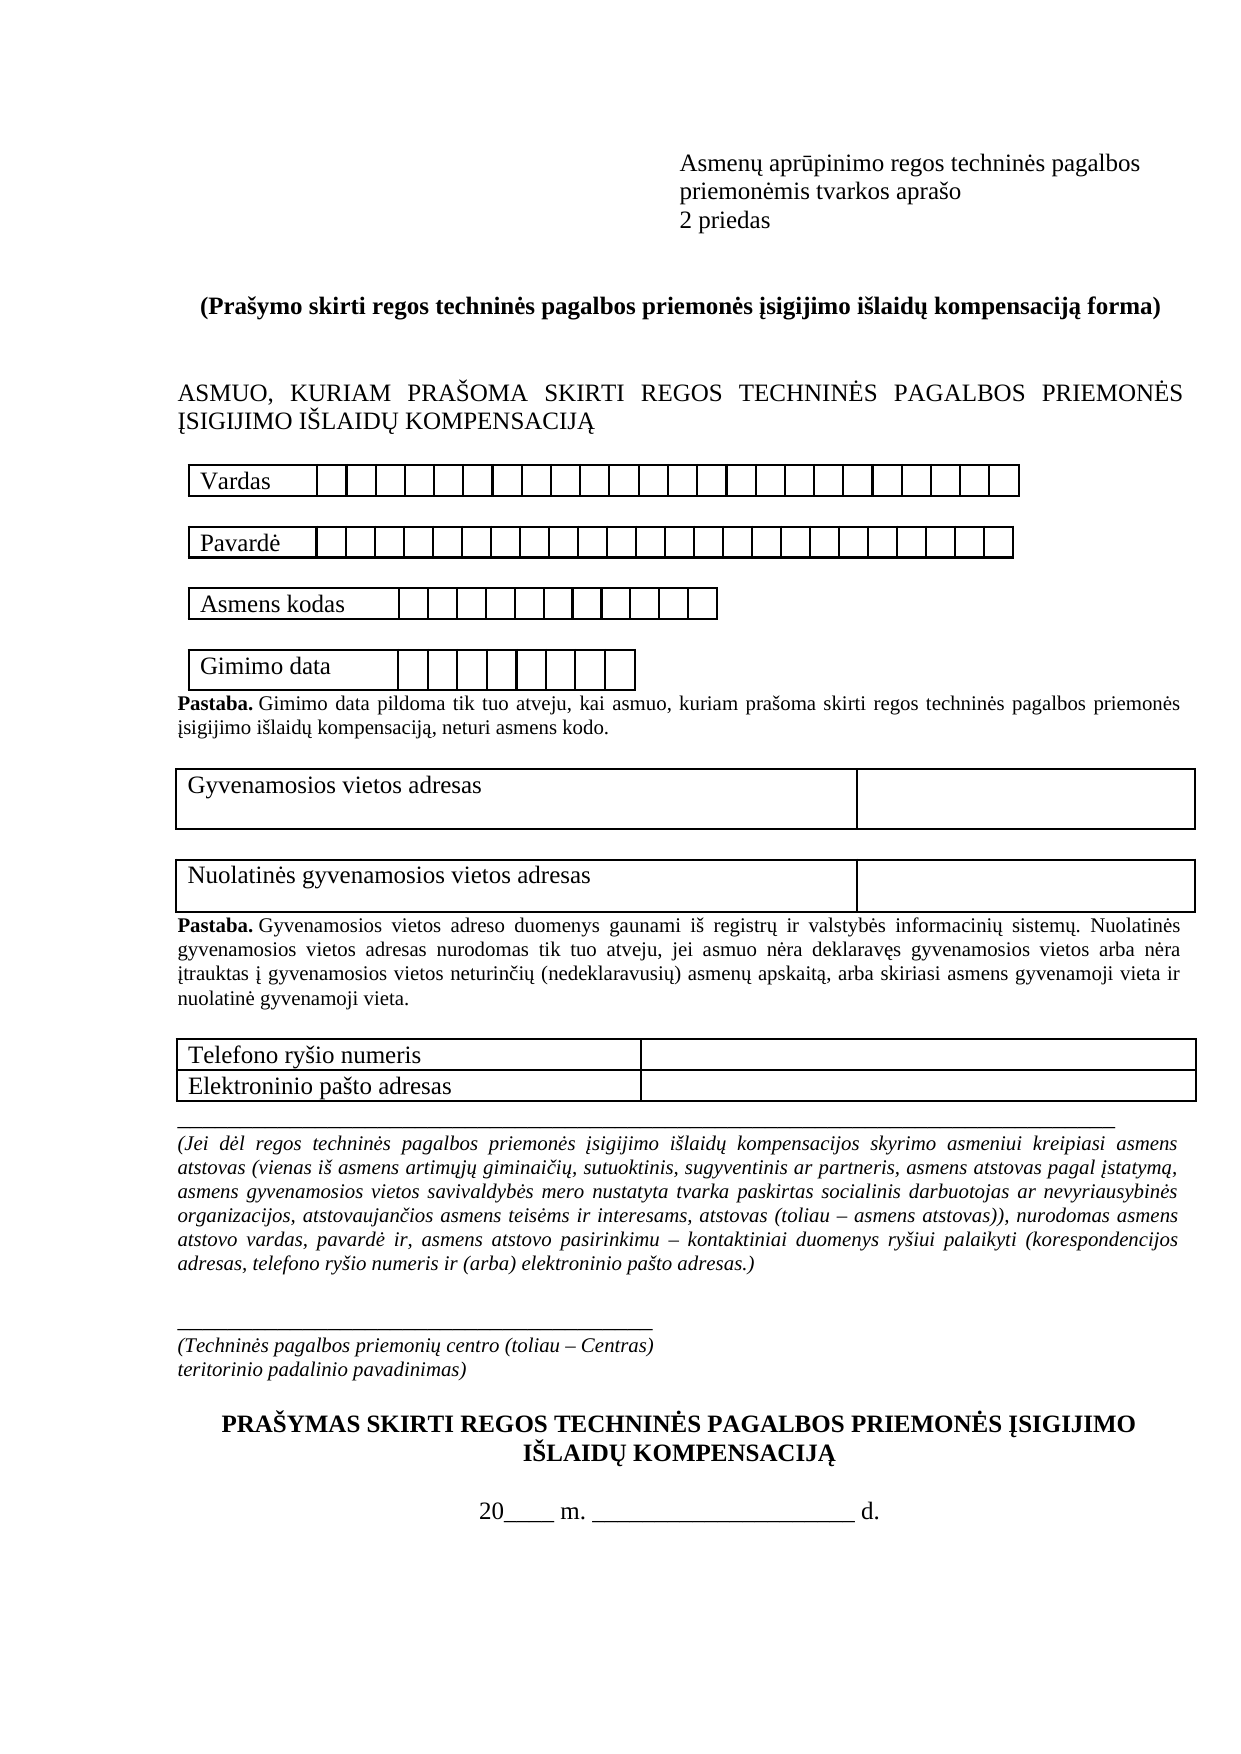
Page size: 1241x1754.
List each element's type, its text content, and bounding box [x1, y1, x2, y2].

text 2 priedas [177, 205, 1181, 234]
text ___________________________________________________________________________ [177, 1102, 1181, 1131]
table_header [576, 651, 604, 689]
text teritorinio padalinio pavadinimas) [177, 1357, 1181, 1381]
table_header [487, 589, 514, 618]
table_cell [642, 1071, 1195, 1100]
table_header [610, 466, 638, 495]
table_header [603, 589, 629, 618]
table_header [406, 466, 433, 495]
text (Jei dėl regos techninės pagalbos priemonės įsigijimo išlaidų kompensacijos skyrimo asmeniui kreipiasi asmens atstovas (vienas iš asmens artimųjų giminaičių, sutuoktinis, sugyventinis ar partneris, asmens atstovas pagal įstatymą, asmens gyvenamosios vietos savivaldybės mero nustatyta tvarka paskirtas socialinis darbuotojas ar nevyriausybinės organizacijos, atstovaujančios asmens teisėms ir interesams, atstovas (toliau – asmens atstovas)), nurodomas asmens atstovo vardas, pavardė ir, asmens atstovo pasirinkimu – kontaktiniai duomenys ryšiui palaikyti (korespondencijos adresas, telefono ryšio numeris ir (arba) elektroninio pašto adresas.) [177, 1131, 1181, 1275]
table_header [1014, 526, 1180, 556]
text 20____ m. _____________________ d. [177, 1496, 1181, 1524]
table_header Gimimo data [190, 651, 397, 689]
table_header [435, 466, 462, 495]
table_cell Elektroninio pašto adresas [178, 1071, 640, 1100]
table_header [985, 528, 1012, 556]
table_header [377, 466, 404, 495]
table_header [488, 651, 515, 689]
table_header [434, 528, 461, 556]
table_header [348, 466, 375, 495]
table_header [464, 466, 491, 495]
table_header [666, 528, 693, 556]
table_header [718, 587, 1202, 618]
table_header [869, 528, 896, 556]
table_header [552, 466, 579, 495]
table_header [347, 528, 374, 556]
table_header [898, 528, 925, 556]
table_header [523, 466, 550, 495]
table_header [318, 528, 345, 556]
text ASMUO, KURIAM PRAŠOMA SKIRTI REGOS TECHNINĖS PAGALBOS PRIEMONĖS ĮSIGIJIMO IŠLAIDŲ KOMPENSACIJĄ [177, 378, 1184, 435]
table_header Telefono ryšio numeris [178, 1040, 640, 1069]
table_header [903, 466, 930, 495]
table_header [581, 466, 608, 495]
table_header [858, 770, 1194, 828]
table_header [786, 466, 813, 495]
text (Prašymo skirti regos techninės pagalbos priemonės įsigijimo išlaidų kompensaciją forma) [177, 291, 1184, 320]
table_header [811, 528, 838, 556]
table_header [874, 466, 901, 495]
table_header [458, 651, 486, 689]
table_header [698, 466, 725, 495]
table_header [405, 528, 432, 556]
table_header [660, 589, 687, 618]
table_header Asmens kodas [190, 589, 398, 618]
table_header [463, 528, 490, 556]
table_header [606, 651, 634, 689]
table_header [608, 528, 635, 556]
table_header [494, 466, 521, 495]
table_header [695, 528, 722, 556]
table_header [579, 528, 606, 556]
text Pastaba. Gimimo data pildoma tik tuo atveju, kai asmuo, kuriam prašoma skirti regos techninės pagalbos priemonės įsigijimo išlaidų kompensaciją, neturi asmens kodo. [177, 691, 1181, 739]
text priemonėmis tvarkos aprašo [679, 176, 1181, 205]
table_header [956, 528, 983, 556]
table_header Gyvenamosios vietos adresas [177, 770, 856, 828]
table_header [782, 528, 809, 556]
table_header [724, 528, 751, 556]
text ______________________________________ [177, 1304, 1181, 1333]
table_header [844, 466, 871, 495]
text (Techninės pagalbos priemonių centro (toliau – Centras) [177, 1333, 1181, 1357]
table_header [521, 528, 548, 556]
text Asmenų aprūpinimo regos techninės pagalbos [679, 148, 1181, 176]
table_header [927, 528, 954, 556]
table_header Vardas [190, 466, 316, 495]
table_header [376, 528, 403, 556]
table_header [399, 651, 427, 689]
table_header [516, 589, 543, 618]
table_header [858, 861, 1194, 911]
table_header [990, 466, 1018, 495]
table_header [429, 589, 456, 618]
table_header [492, 528, 519, 556]
table_header [840, 528, 867, 556]
table_header [550, 528, 577, 556]
table_header [689, 589, 716, 618]
table_header [318, 466, 345, 495]
text PRAŠYMAS SKIRTI REGOS TECHNINĖS PAGALBOS PRIEMONĖS ĮSIGIJIMO IŠLAIDŲ KOMPENSACIJĄ [177, 1409, 1181, 1467]
table_header [932, 466, 959, 495]
table_header Nuolatinės gyvenamosios vietos adresas [177, 861, 856, 911]
table_header [574, 589, 600, 618]
table_header [458, 589, 485, 618]
text Pastaba. Gyvenamosios vietos adreso duomenys gaunami iš registrų ir valstybės informacinių sistemų. Nuolatinės gyvenamosios vietos adresas nurodomas tik tuo atveju, jei asmuo nėra deklaravęs gyvenamosios vietos arba nėra įtrauktas į gyvenamosios vietos neturinčių (nedeklaravusių) asmenų apskaitą, arba skiriasi asmens gyvenamoji vieta ir nuolatinė gyvenamoji vieta. [177, 913, 1181, 1009]
table_header [669, 466, 696, 495]
table_header Pavardė [190, 528, 315, 556]
table_header [642, 1040, 1195, 1069]
table_header [547, 651, 574, 689]
table_header [961, 466, 988, 495]
table_header [753, 528, 780, 556]
table_header [728, 466, 755, 495]
table_header [637, 528, 664, 556]
table_header [518, 651, 545, 689]
table_header [631, 589, 658, 618]
table_header [429, 651, 456, 689]
table_header [545, 589, 571, 618]
table_header [640, 466, 667, 495]
table_header [400, 589, 427, 618]
table_header [757, 466, 784, 495]
table_header [815, 466, 842, 495]
